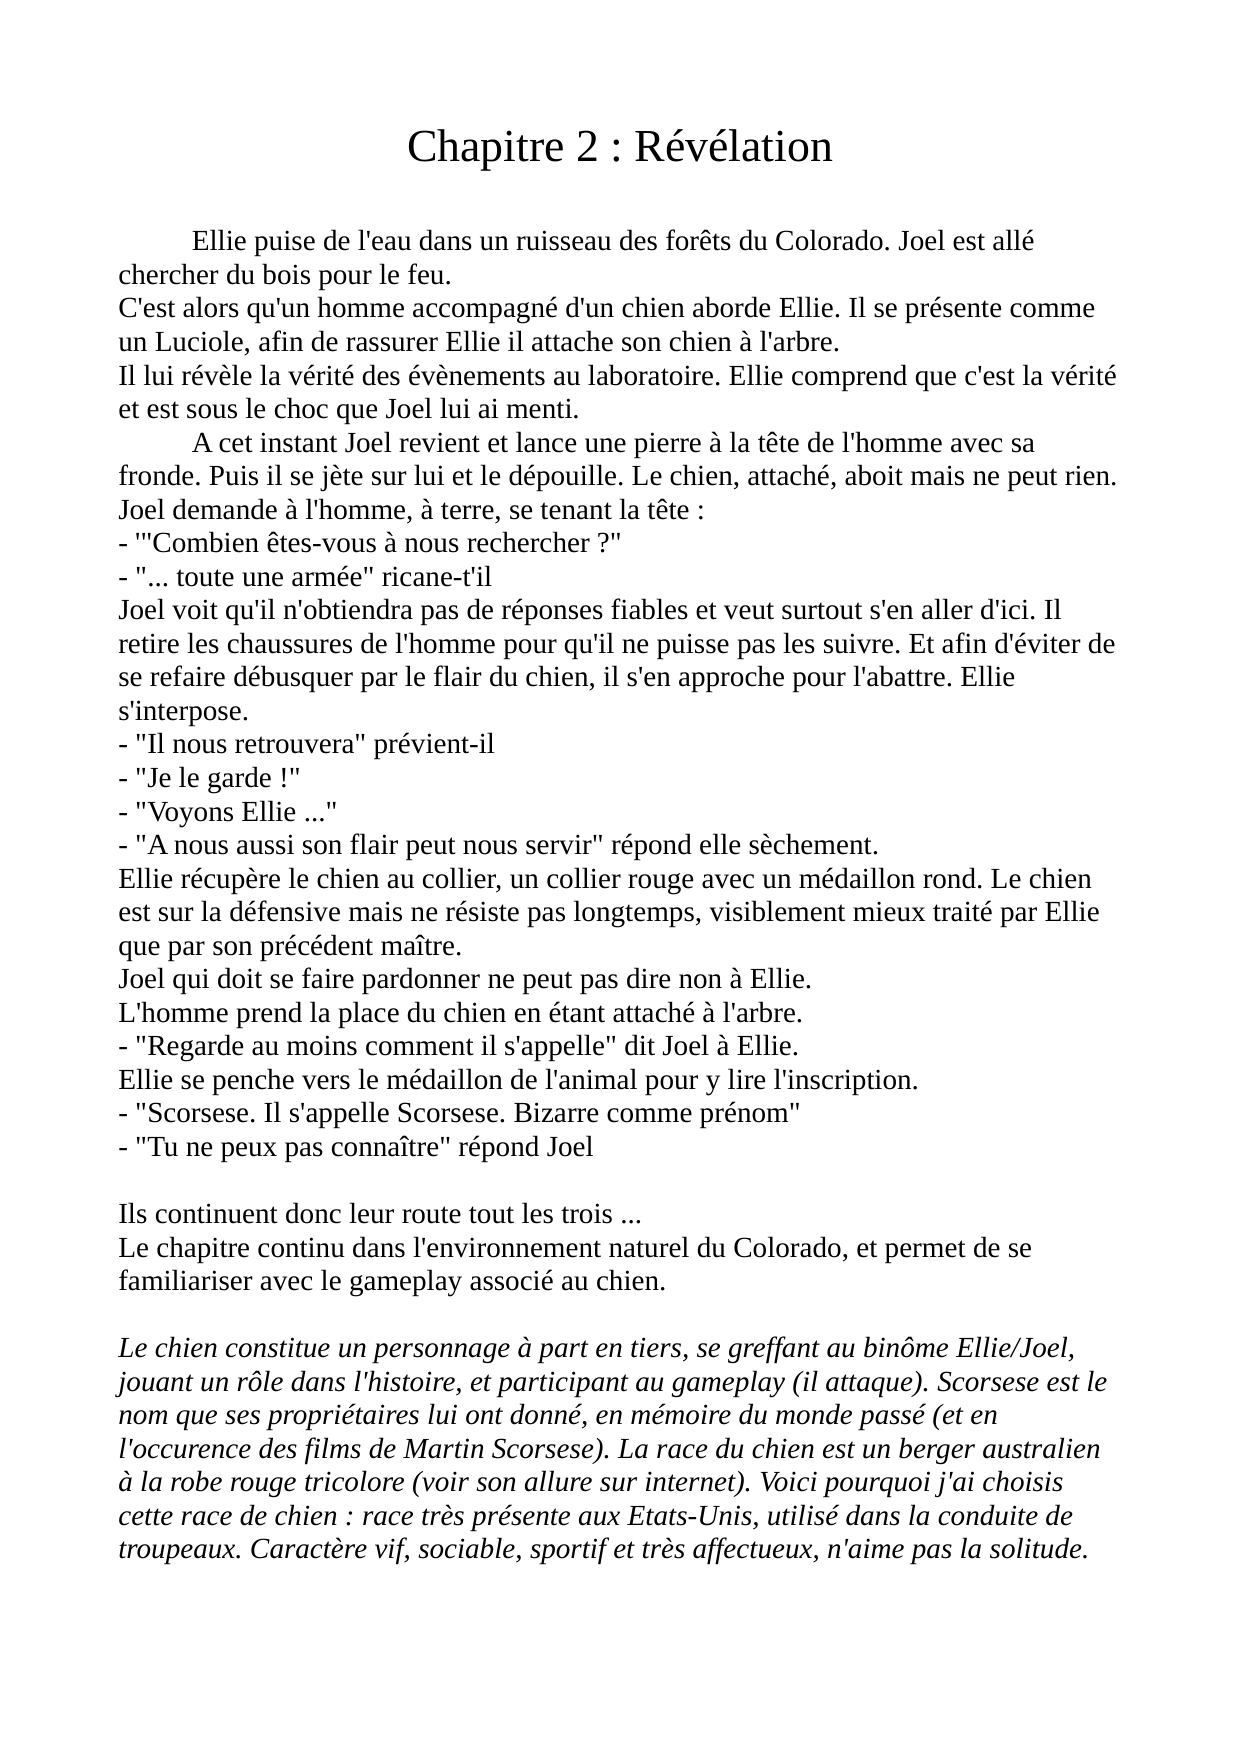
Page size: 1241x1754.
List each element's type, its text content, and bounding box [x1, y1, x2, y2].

text - "Regarde au moins comment il s'appelle" dit Joel à Ellie. [118, 1028, 1122, 1062]
text - "A nous aussi son flair peut nous servir" répond elle sèchement. [118, 827, 1122, 861]
text - "Je le garde !" [118, 760, 1122, 794]
text Chapitre 2 : Révélation [118, 118, 1122, 171]
text - "Il nous retrouvera" prévient-il [118, 727, 1122, 760]
text - "Voyons Ellie ..." [118, 794, 1122, 827]
text Ellie puise de l'eau dans un ruisseau des forêts du Colorado. Joel est allé chercher du bois pour le feu. [118, 223, 1122, 291]
text Joel demande à l'homme, à terre, se tenant la tête : [118, 492, 1122, 525]
text Il lui révèle la vérité des évènements au laboratoire. Ellie comprend que c'est la vérité et est sous le choc que Joel lui ai menti. [118, 358, 1122, 425]
text Le chapitre continu dans l'environnement naturel du Colorado, et permet de se familiariser avec le gameplay associé au chien. [118, 1230, 1122, 1297]
text Joel voit qu'il n'obtiendra pas de réponses fiables et veut surtout s'en aller d'ici. Il retire les chaussures de l'homme pour qu'il ne puisse pas les suivre. Et afin d'éviter de se refaire débusquer par le flair du chien, il s'en approche pour l'abattre. Ellie s'interpose. [118, 592, 1122, 727]
text - "... toute une armée" ricane-t'il [118, 559, 1122, 592]
text Ellie récupère le chien au collier, un collier rouge avec un médaillon rond. Le chien est sur la défensive mais ne résiste pas longtemps, visiblement mieux traité par Ellie que par son précédent maître. [118, 861, 1122, 961]
text C'est alors qu'un homme accompagné d'un chien aborde Ellie. Il se présente comme un Luciole, afin de rassurer Ellie il attache son chien à l'arbre. [118, 291, 1122, 358]
text L'homme prend la place du chien en étant attaché à l'arbre. [118, 995, 1122, 1028]
text Le chien constitue un personnage à part en tiers, se greffant au binôme Ellie/Joel, jouant un rôle dans l'histoire, et participant au gameplay (il attaque). Scorsese est le nom que ses propriétaires lui ont donné, en mémoire du monde passé (et en l'occurence des films de Martin Scorsese). La race du chien est un berger australien à la robe rouge tricolore (voir son allure sur internet). Voici pourquoi j'ai choisis cette race de chien : race très présente aux Etats-Unis, utilisé dans la conduite de troupeaux. Caractère vif, sociable, sportif et très affectueux, n'aime pas la solitude. [118, 1330, 1122, 1565]
text Ellie se penche vers le médaillon de l'animal pour y lire l'inscription. [118, 1062, 1122, 1096]
text - '"Combien êtes-vous à nous rechercher ?" [118, 525, 1122, 559]
text Joel qui doit se faire pardonner ne peut pas dire non à Ellie. [118, 961, 1122, 995]
text Ils continuent donc leur route tout les trois ... [118, 1196, 1122, 1230]
text - "Scorsese. Il s'appelle Scorsese. Bizarre comme prénom" [118, 1096, 1122, 1129]
text A cet instant Joel revient et lance une pierre à la tête de l'homme avec sa fronde. Puis il se jète sur lui et le dépouille. Le chien, attaché, aboit mais ne peut rien. [118, 425, 1122, 492]
text - "Tu ne peux pas connaître" répond Joel [118, 1129, 1122, 1163]
